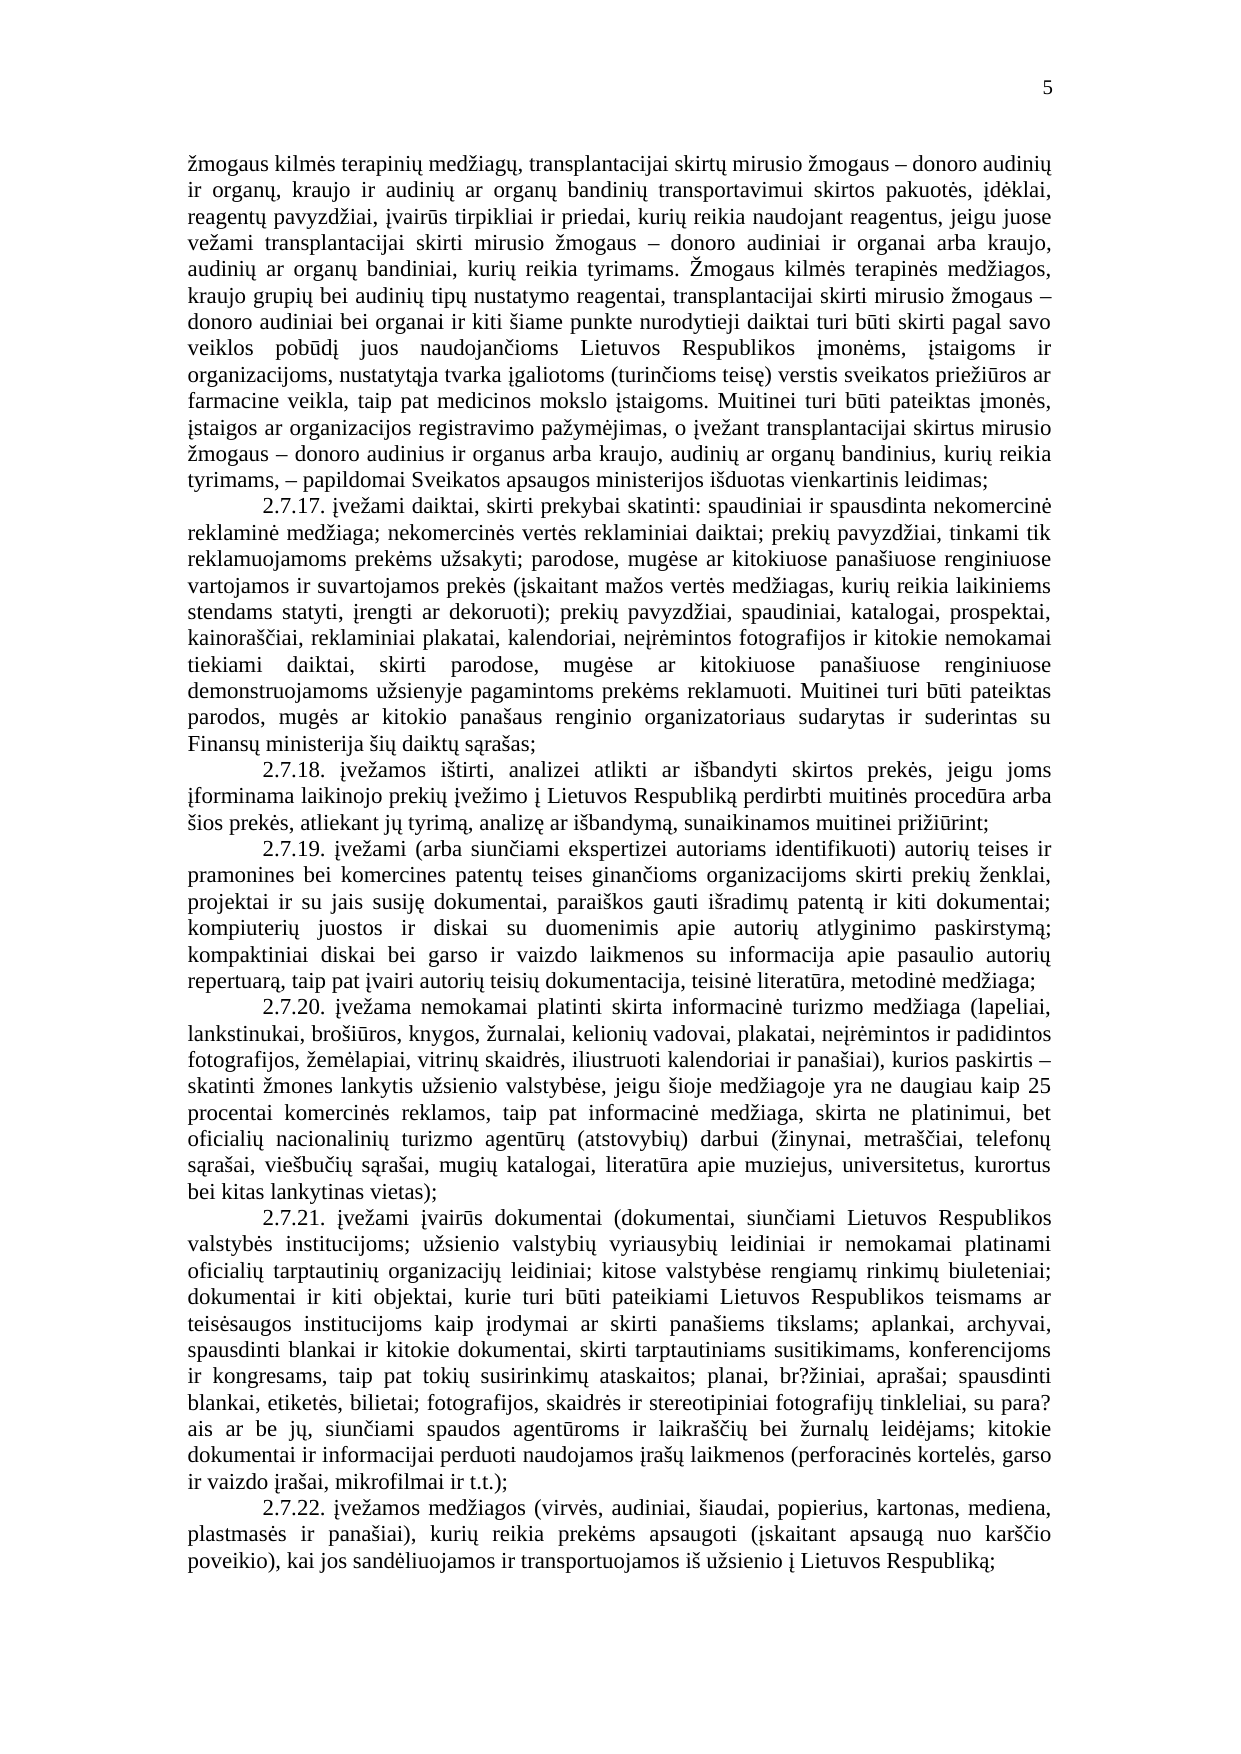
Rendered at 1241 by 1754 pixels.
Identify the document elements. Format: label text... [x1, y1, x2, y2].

text 2.7.21. įvežami įvairūs dokumentai (dokumentai, siunčiami Lietuvos Respublikos valstybės institucijoms; užsienio valstybių vyriausybių leidiniai ir nemokamai platinami oficialių tarptautinių organizacijų leidiniai; kitose valstybėse rengiamų rinkimų biuleteniai; dokumentai ir kiti objektai, kurie turi būti pateikiami Lietuvos Respublikos teismams ar teisėsaugos institucijoms kaip įrodymai ar skirti panašiems tikslams; aplankai, archyvai, spausdinti blankai ir kitokie dokumentai, skirti tarptautiniams susitikimams, konferencijoms ir kongresams, taip pat tokių susirinkimų ataskaitos; planai, br?žiniai, aprašai; spausdinti blankai, etiketės, bilietai; fotografijos, skaidrės ir stereotipiniai fotografijų tinkleliai, su para?ais ar be jų, siunčiami spaudos agentūroms ir laikraščių bei žurnalų leidėjams; kitokie dokumentai ir informacijai perduoti naudojamos įrašų laikmenos (perforacinės kortelės, garso ir vaizdo įrašai, mikrofilmai ir t.t.); [187, 1204, 1053, 1494]
text 2.7.22. įvežamos medžiagos (virvės, audiniai, šiaudai, popierius, kartonas, mediena, plastmasės ir panašiai), kurių reikia prekėms apsaugoti (įskaitant apsaugą nuo karščio poveikio), kai jos sandėliuojamos ir transportuojamos iš užsienio į Lietuvos Respubliką; [187, 1494, 1053, 1573]
text 2.7.18. įvežamos ištirti, analizei atlikti ar išbandyti skirtos prekės, jeigu joms įforminama laikinojo prekių įvežimo į Lietuvos Respubliką perdirbti muitinės procedūra arba šios prekės, atliekant jų tyrimą, analizę ar išbandymą, sunaikinamos muitinei prižiūrint; [187, 756, 1053, 835]
text 2.7.19. įvežami (arba siunčiami ekspertizei autoriams identifikuoti) autorių teises ir pramonines bei komercines patentų teises ginančioms organizacijoms skirti prekių ženklai, projektai ir su jais susiję dokumentai, paraiškos gauti išradimų patentą ir kiti dokumentai; kompiuterių juostos ir diskai su duomenimis apie autorių atlyginimo paskirstymą; kompaktiniai diskai bei garso ir vaizdo laikmenos su informacija apie pasaulio autorių repertuarą, taip pat įvairi autorių teisių dokumentacija, teisinė literatūra, metodinė medžiaga; [187, 835, 1053, 993]
text 2.7.17. įvežami daiktai, skirti prekybai skatinti: spaudiniai ir spausdinta nekomercinė reklaminė medžiaga; nekomercinės vertės reklaminiai daiktai; prekių pavyzdžiai, tinkami tik reklamuojamoms prekėms užsakyti; parodose, mugėse ar kitokiuose panašiuose renginiuose vartojamos ir suvartojamos prekės (įskaitant mažos vertės medžiagas, kurių reikia laikiniems stendams statyti, įrengti ar dekoruoti); prekių pavyzdžiai, spaudiniai, katalogai, prospektai, kainoraščiai, reklaminiai plakatai, kalendoriai, neįrėmintos fotografijos ir kitokie nemokamai tiekiami daiktai, skirti parodose, mugėse ar kitokiuose panašiuose renginiuose demonstruojamoms užsienyje pagamintoms prekėms reklamuoti. Muitinei turi būti pateiktas parodos, mugės ar kitokio panašaus renginio organizatoriaus sudarytas ir suderintas su Finansų ministerija šių daiktų sąrašas; [187, 493, 1053, 756]
text žmogaus kilmės terapinių medžiagų, transplantacijai skirtų mirusio žmogaus – donoro audinių ir organų, kraujo ir audinių ar organų bandinių transportavimui skirtos pakuotės, įdėklai, reagentų pavyzdžiai, įvairūs tirpikliai ir priedai, kurių reikia naudojant reagentus, jeigu juose vežami transplantacijai skirti mirusio žmogaus – donoro audiniai ir organai arba kraujo, audinių ar organų bandiniai, kurių reikia tyrimams. Žmogaus kilmės terapinės medžiagos, kraujo grupių bei audinių tipų nustatymo reagentai, transplantacijai skirti mirusio žmogaus – donoro audiniai bei organai ir kiti šiame punkte nurodytieji daiktai turi būti skirti pagal savo veiklos pobūdį juos naudojančioms Lietuvos Respublikos įmonėms, įstaigoms ir organizacijoms, nustatytąja tvarka įgaliotoms (turinčioms teisę) verstis sveikatos priežiūros ar farmacine veikla, taip pat medicinos mokslo įstaigoms. Muitinei turi būti pateiktas įmonės, įstaigos ar organizacijos registravimo pažymėjimas, o įvežant transplantacijai skirtus mirusio žmogaus – donoro audinius ir organus arba kraujo, audinių ar organų bandinius, kurių reikia tyrimams, – papildomai Sveikatos apsaugos ministerijos išduotas vienkartinis leidimas; [187, 150, 1053, 493]
text 2.7.20. įvežama nemokamai platinti skirta informacinė turizmo medžiaga (lapeliai, lankstinukai, brošiūros, knygos, žurnalai, kelionių vadovai, plakatai, neįrėmintos ir padidintos fotografijos, žemėlapiai, vitrinų skaidrės, iliustruoti kalendoriai ir panašiai), kurios paskirtis – skatinti žmones lankytis užsienio valstybėse, jeigu šioje medžiagoje yra ne daugiau kaip 25 procentai komercinės reklamos, taip pat informacinė medžiaga, skirta ne platinimui, bet oficialių nacionalinių turizmo agentūrų (atstovybių) darbui (žinynai, metraščiai, telefonų sąrašai, viešbučių sąrašai, mugių katalogai, literatūra apie muziejus, universitetus, kurortus bei kitas lankytinas vietas); [187, 993, 1053, 1204]
